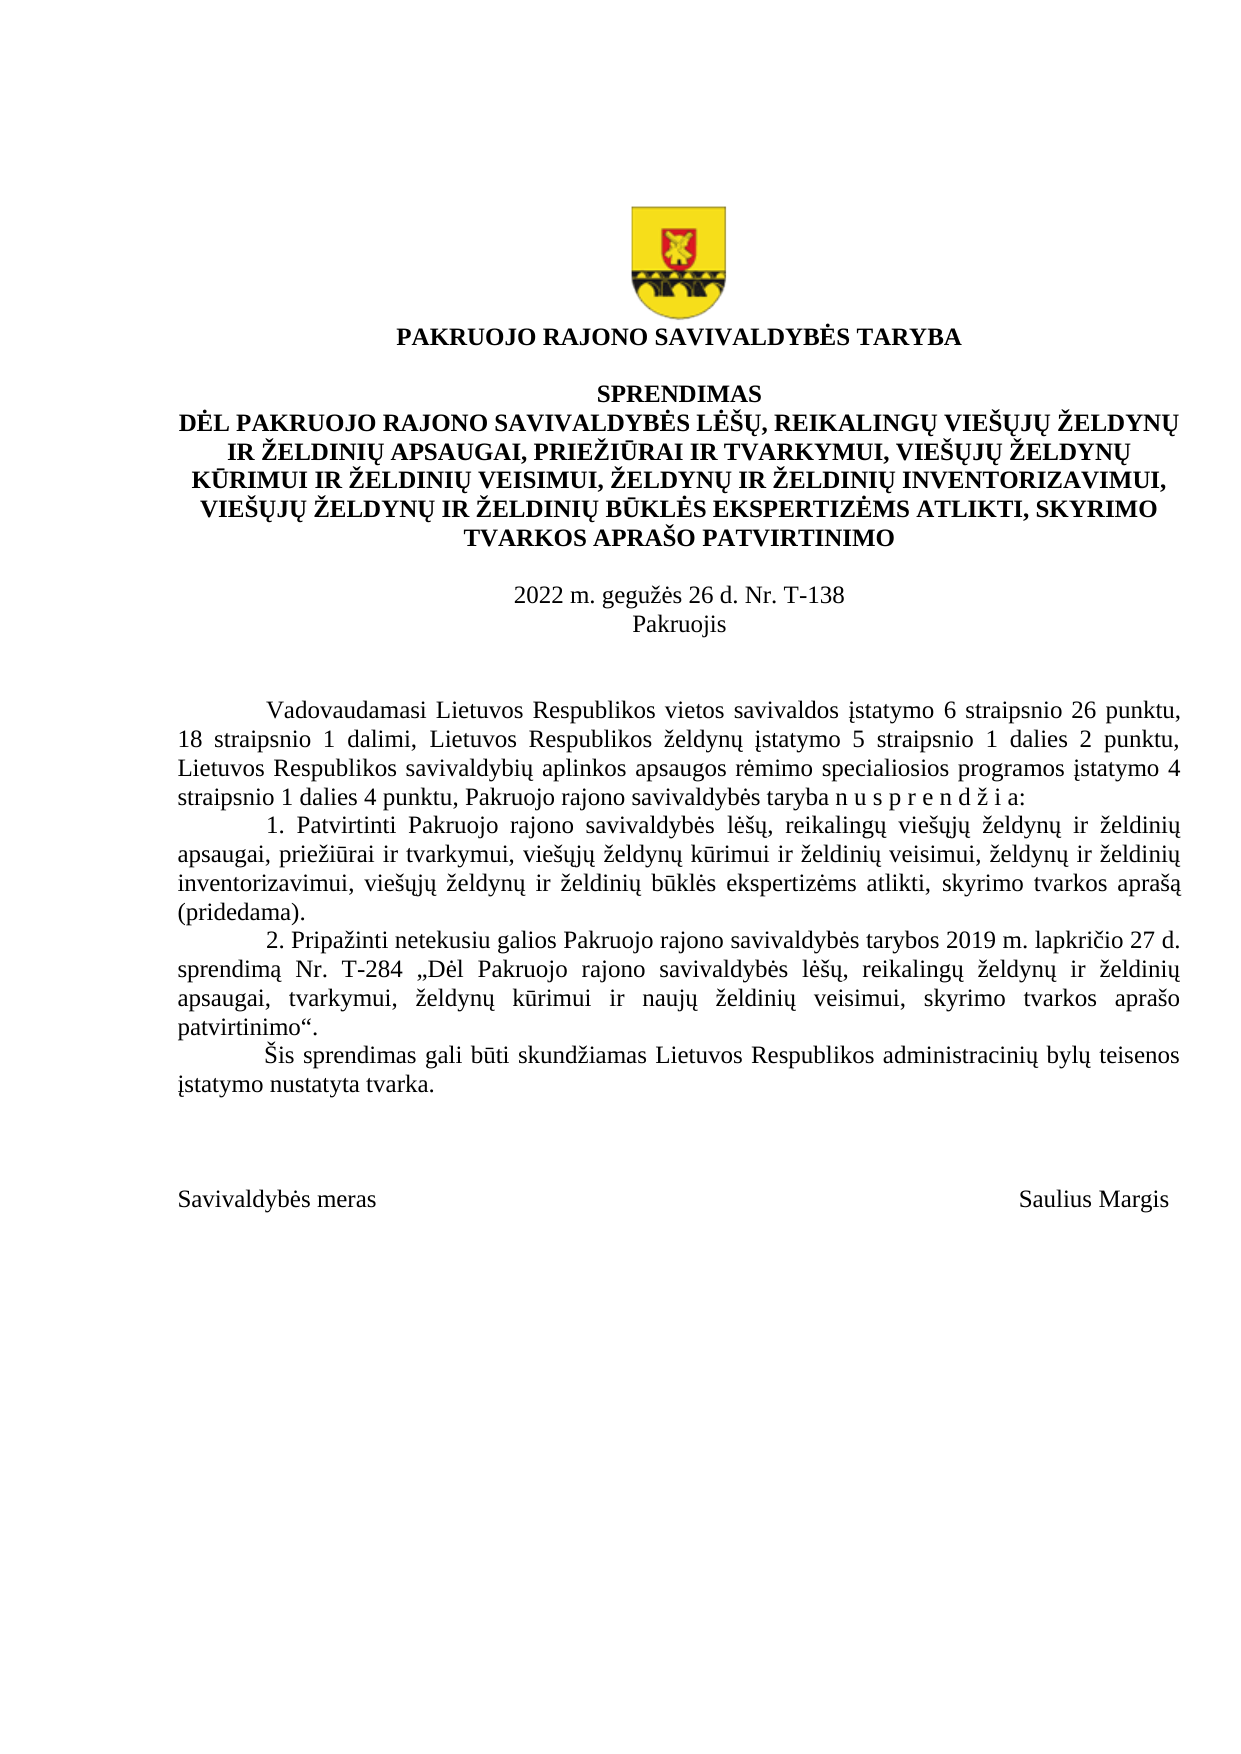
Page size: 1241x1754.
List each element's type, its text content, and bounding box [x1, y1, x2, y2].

text 1. Patvirtinti Pakruojo rajono savivaldybės lėšų, reikalingų viešųjų želdynų ir želdinių apsaugai, priežiūrai ir tvarkymui, viešųjų želdynų kūrimui ir želdinių veisimui, želdynų ir želdinių inventorizavimui, viešųjų želdynų ir želdinių būklės ekspertizėms atlikti, skyrimo tvarkos aprašą (pridedama). [177, 810, 1181, 925]
text DĖL PAKRUOJO RAJONO SAVIVALDYBĖS LĖŠŲ, REIKALINGŲ VIEŠŲJŲ ŽELDYNŲ IR ŽELDINIŲ APSAUGAI, PRIEŽIŪRAI IR TVARKYMUI, VIEŠŲJŲ ŽELDYNŲ KŪRIMUI IR ŽELDINIŲ VEISIMUI, ŽELDYNŲ IR ŽELDINIŲ INVENTORIZAVIMUI, VIEŠŲJŲ ŽELDYNŲ IR ŽELDINIŲ BŪKLĖS EKSPERTIZĖMS ATLIKTI, SKYRIMO TVARKOS APRAŠO PATVIRTINIMO [177, 408, 1181, 552]
text 2. Pripažinti netekusiu galios Pakruojo rajono savivaldybės tarybos 2019 m. lapkričio 27 d. sprendimą Nr. T-284 „Dėl Pakruojo rajono savivaldybės lėšų, reikalingų želdynų ir želdinių apsaugai, tvarkymui, želdynų kūrimui ir naujų želdinių veisimui, skyrimo tvarkos aprašo patvirtinimo“. [177, 925, 1181, 1040]
text Savivaldybės meras Saulius Margis [177, 1184, 1181, 1213]
text Pakruojis [177, 609, 1181, 638]
text 2022 m. gegužės 26 d. Nr. T-138 [177, 580, 1181, 609]
text Vadovaudamasi Lietuvos Respublikos vietos savivaldos įstatymo 6 straipsnio 26 punktu, 18 straipsnio 1 dalimi, Lietuvos Respublikos želdynų įstatymo 5 straipsnio 1 dalies 2 punktu, Lietuvos Respublikos savivaldybių aplinkos apsaugos rėmimo specialiosios programos įstatymo 4 straipsnio 1 dalies 4 punktu, Pakruojo rajono savivaldybės taryba n u s p r e n d ž i a: [177, 695, 1181, 810]
text PAKRUOJO RAJONO SAVIVALDYBĖS TARYBA [177, 322, 1181, 350]
text Šis sprendimas gali būti skundžiamas Lietuvos Respublikos administracinių bylų teisenos įstatymo nustatyta tvarka. [177, 1040, 1181, 1098]
text SPRENDIMAS [177, 379, 1181, 408]
